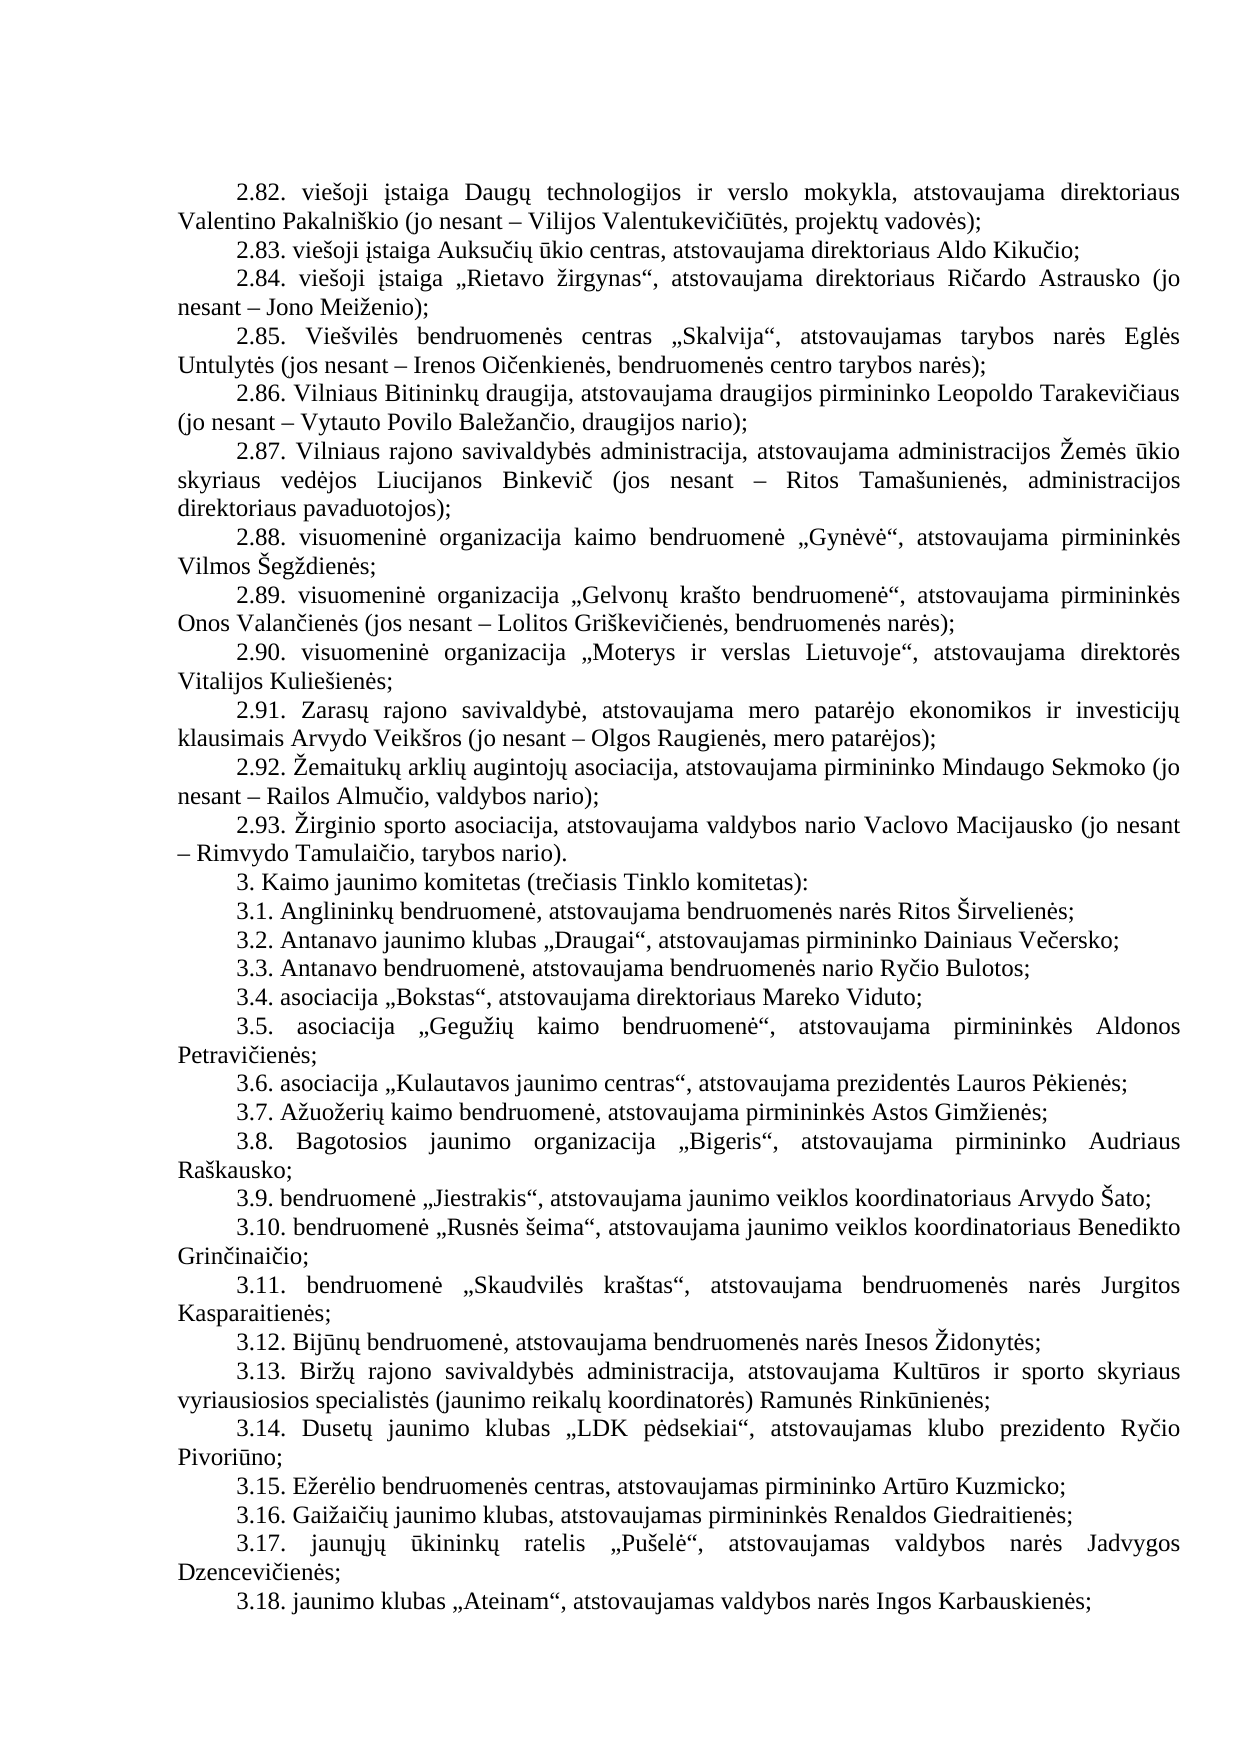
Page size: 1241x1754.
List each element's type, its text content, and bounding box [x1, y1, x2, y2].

text 2.89. visuomeninė organizacija „Gelvonų krašto bendruomenė“, atstovaujama pirmininkės Onos Valančienės (jos nesant – Lolitos Griškevičienės, bendruomenės narės); [177, 580, 1181, 637]
text 3.6. asociacija „Kulautavos jaunimo centras“, atstovaujama prezidentės Lauros Pėkienės; [177, 1068, 1181, 1097]
text 2.92. Žemaitukų arklių augintojų asociacija, atstovaujama pirmininko Mindaugo Sekmoko (jo nesant – Railos Almučio, valdybos nario); [177, 752, 1181, 810]
text 3. Kaimo jaunimo komitetas (trečiasis Tinklo komitetas): [177, 867, 1181, 896]
text 3.12. Bijūnų bendruomenė, atstovaujama bendruomenės narės Inesos Židonytės; [177, 1327, 1181, 1356]
text 2.91. Zarasų rajono savivaldybė, atstovaujama mero patarėjo ekonomikos ir investicijų klausimais Arvydo Veikšros (jo nesant – Olgos Raugienės, mero patarėjos); [177, 695, 1181, 752]
text 3.1. Anglininkų bendruomenė, atstovaujama bendruomenės narės Ritos Širvelienės; [177, 896, 1181, 925]
text 3.11. bendruomenė „Skaudvilės kraštas“, atstovaujama bendruomenės narės Jurgitos Kasparaitienės; [177, 1270, 1181, 1327]
text 3.9. bendruomenė „Jiestrakis“, atstovaujama jaunimo veiklos koordinatoriaus Arvydo Šato; [177, 1183, 1181, 1212]
text 3.4. asociacija „Bokstas“, atstovaujama direktoriaus Mareko Viduto; [177, 982, 1181, 1011]
text 3.3. Antanavo bendruomenė, atstovaujama bendruomenės nario Ryčio Bulotos; [177, 953, 1181, 982]
text 2.85. viešvilės bendruomenės centras „Skalvija“, atstovaujamas tarybos narės Eglės Untulytės (jos nesant – Irenos Oičenkienės, bendruomenės centro tarybos narės); [177, 321, 1181, 378]
text 2.93. Žirginio sporto asociacija, atstovaujama valdybos nario Vaclovo Macijausko (jo nesant – Rimvydo Tamulaičio, tarybos nario). [177, 810, 1181, 867]
text 2.82. viešoji įstaiga Daugų technologijos ir verslo mokykla, atstovaujama direktoriaus Valentino Pakalniškio (jo nesant – Vilijos Valentukevičiūtės, projektų vadovės); [177, 177, 1181, 235]
text 2.87. Vilniaus rajono savivaldybės administracija, atstovaujama administracijos Žemės ūkio skyriaus vedėjos Liucijanos Binkevič (jos nesant – Ritos Tamašunienės, administracijos direktoriaus pavaduotojos); [177, 436, 1181, 522]
text 3.15. Ežerėlio bendruomenės centras, atstovaujamas pirmininko Artūro Kuzmicko; [177, 1471, 1181, 1500]
text 3.7. Ažuožerių kaimo bendruomenė, atstovaujama pirmininkės Astos Gimžienės; [177, 1097, 1181, 1126]
text 3.17. jaunųjų ūkininkų ratelis „Pušelė“, atstovaujamas valdybos narės Jadvygos Dzencevičienės; [177, 1528, 1181, 1586]
text 2.88. visuomeninė organizacija kaimo bendruomenė „Gynėvė“, atstovaujama pirmininkės Vilmos Šegždienės; [177, 522, 1181, 580]
text 3.5. asociacija „Gegužių kaimo bendruomenė“, atstovaujama pirmininkės Aldonos Petravičienės; [177, 1011, 1181, 1068]
text 2.84. viešoji įstaiga „Rietavo žirgynas“, atstovaujama direktoriaus Ričardo Astrausko (jo nesant – Jono Meiženio); [177, 263, 1181, 321]
text 2.83. viešoji įstaiga Auksučių ūkio centras, atstovaujama direktoriaus Aldo Kikučio; [177, 235, 1181, 263]
text 3.8. Bagotosios jaunimo organizacija „Bigeris“, atstovaujama pirmininko Audriaus Raškausko; [177, 1126, 1181, 1183]
text 2.86. Vilniaus Bitininkų draugija, atstovaujama draugijos pirmininko Leopoldo Tarakevičiaus (jo nesant – Vytauto Povilo Baležančio, draugijos nario); [177, 378, 1181, 436]
text 3.18. jaunimo klubas „Ateinam“, atstovaujamas valdybos narės Ingos Karbauskienės; [177, 1586, 1181, 1615]
text 3.14. Dusetų jaunimo klubas „LDK pėdsekiai“, atstovaujamas klubo prezidento Ryčio Pivoriūno; [177, 1413, 1181, 1471]
text 3.2. Antanavo jaunimo klubas „Draugai“, atstovaujamas pirmininko Dainiaus Večersko; [177, 925, 1181, 953]
text 3.16. Gaižaičių jaunimo klubas, atstovaujamas pirmininkės Renaldos Giedraitienės; [177, 1500, 1181, 1528]
text 3.13. Biržų rajono savivaldybės administracija, atstovaujama Kultūros ir sporto skyriaus vyriausiosios specialistės (jaunimo reikalų koordinatorės) Ramunės Rinkūnienės; [177, 1356, 1181, 1413]
text 2.90. visuomeninė organizacija „Moterys ir verslas Lietuvoje“, atstovaujama direktorės Vitalijos Kuliešienės; [177, 637, 1181, 695]
text 3.10. bendruomenė „Rusnės šeima“, atstovaujama jaunimo veiklos koordinatoriaus Benedikto Grinčinaičio; [177, 1212, 1181, 1270]
